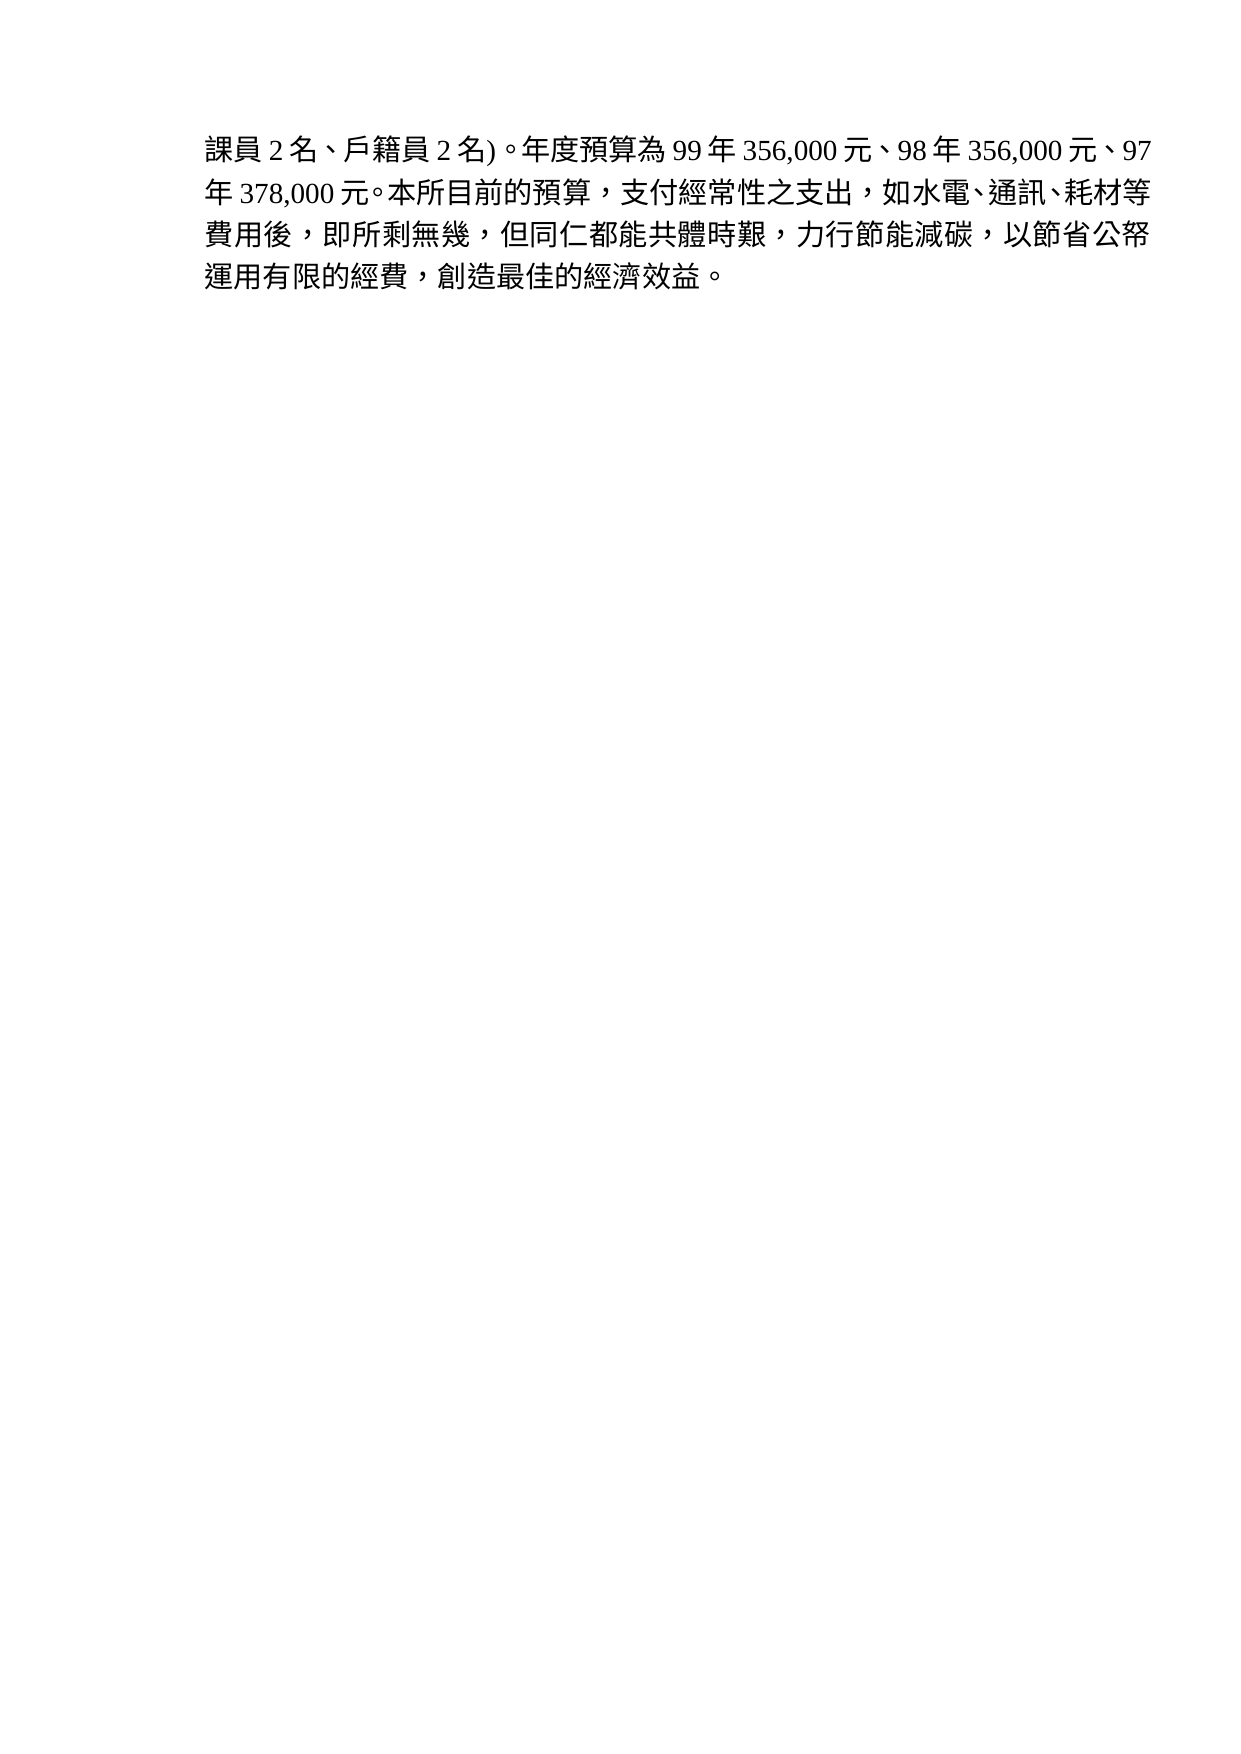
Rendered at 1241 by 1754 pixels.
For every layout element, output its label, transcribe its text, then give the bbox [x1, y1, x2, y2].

text 100年本所經費支出(不含人事費)為368,000元，編制員額5名(主任1名、課員2名、戶籍員2名)。年度預算為99年356,000元、98年356,000元、97年378,000元。本所目前的預算，支付經常性之支出，如水電、通訊、耗材等費用後，即所剩無幾，但同仁都能共體時艱，力行節能減碳，以節省公帑，運用有限的經費，創造最佳的經濟效益。 [204, 127, 1152, 296]
